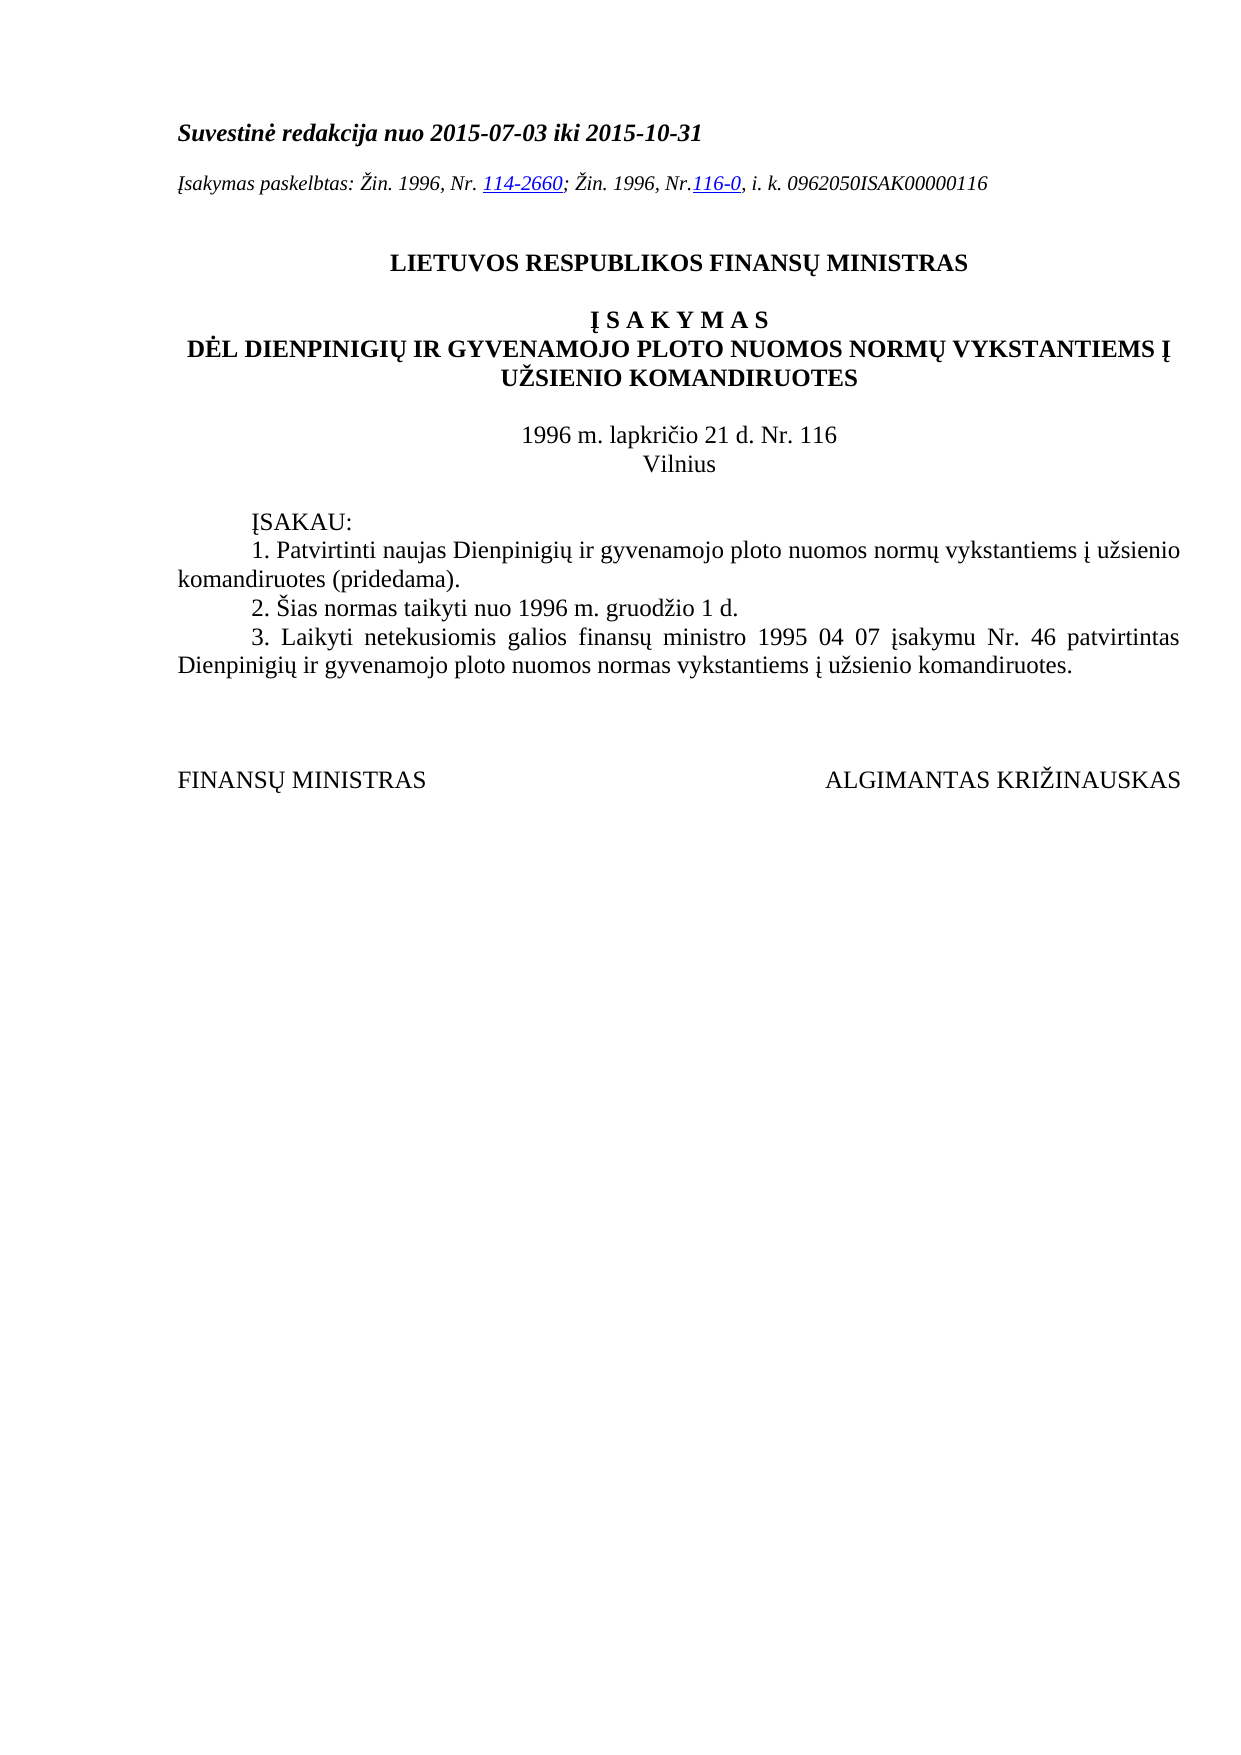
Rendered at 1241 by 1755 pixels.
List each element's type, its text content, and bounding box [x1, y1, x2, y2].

text Vilnius [177, 449, 1181, 478]
text DĖL DIENPINIGIŲ IR GYVENAMOJO PLOTO NUOMOS NORMŲ VYKSTANTIEMS Į UŽSIENIO KOMANDIRUOTES [177, 334, 1181, 392]
text 3. Laikyti netekusiomis galios finansų ministro 1995 04 07 įsakymu Nr. 46 patvirtintas Dienpinigių ir gyvenamojo ploto nuomos normas vykstantiems į užsienio komandiruotes. [177, 622, 1181, 679]
text Suvestinė redakcija nuo 2015-07-03 iki 2015-10-31 [177, 118, 1181, 147]
text Įsakymas paskelbtas: Žin. 1996, Nr. 114-2660; Žin. 1996, Nr.116-0, i. k. 0962050ISAK00000116 [177, 171, 1181, 195]
text Į S A K Y M A S [177, 305, 1181, 334]
text ĮSAKAU: [177, 507, 1181, 535]
text 1996 m. lapkričio 21 d. Nr. 116 [177, 420, 1181, 449]
text 2. Šias normas taikyti nuo 1996 m. gruodžio 1 d. [177, 593, 1181, 622]
text LIETUVOS RESPUBLIKOS FINANSŲ MINISTRAS [177, 248, 1181, 277]
text FINANSŲ MINISTRAS ALGIMANTAS KRIŽINAUSKAS [177, 765, 1181, 794]
text 1. Patvirtinti naujas Dienpinigių ir gyvenamojo ploto nuomos normų vykstantiems į užsienio komandiruotes (pridedama). [177, 535, 1181, 593]
